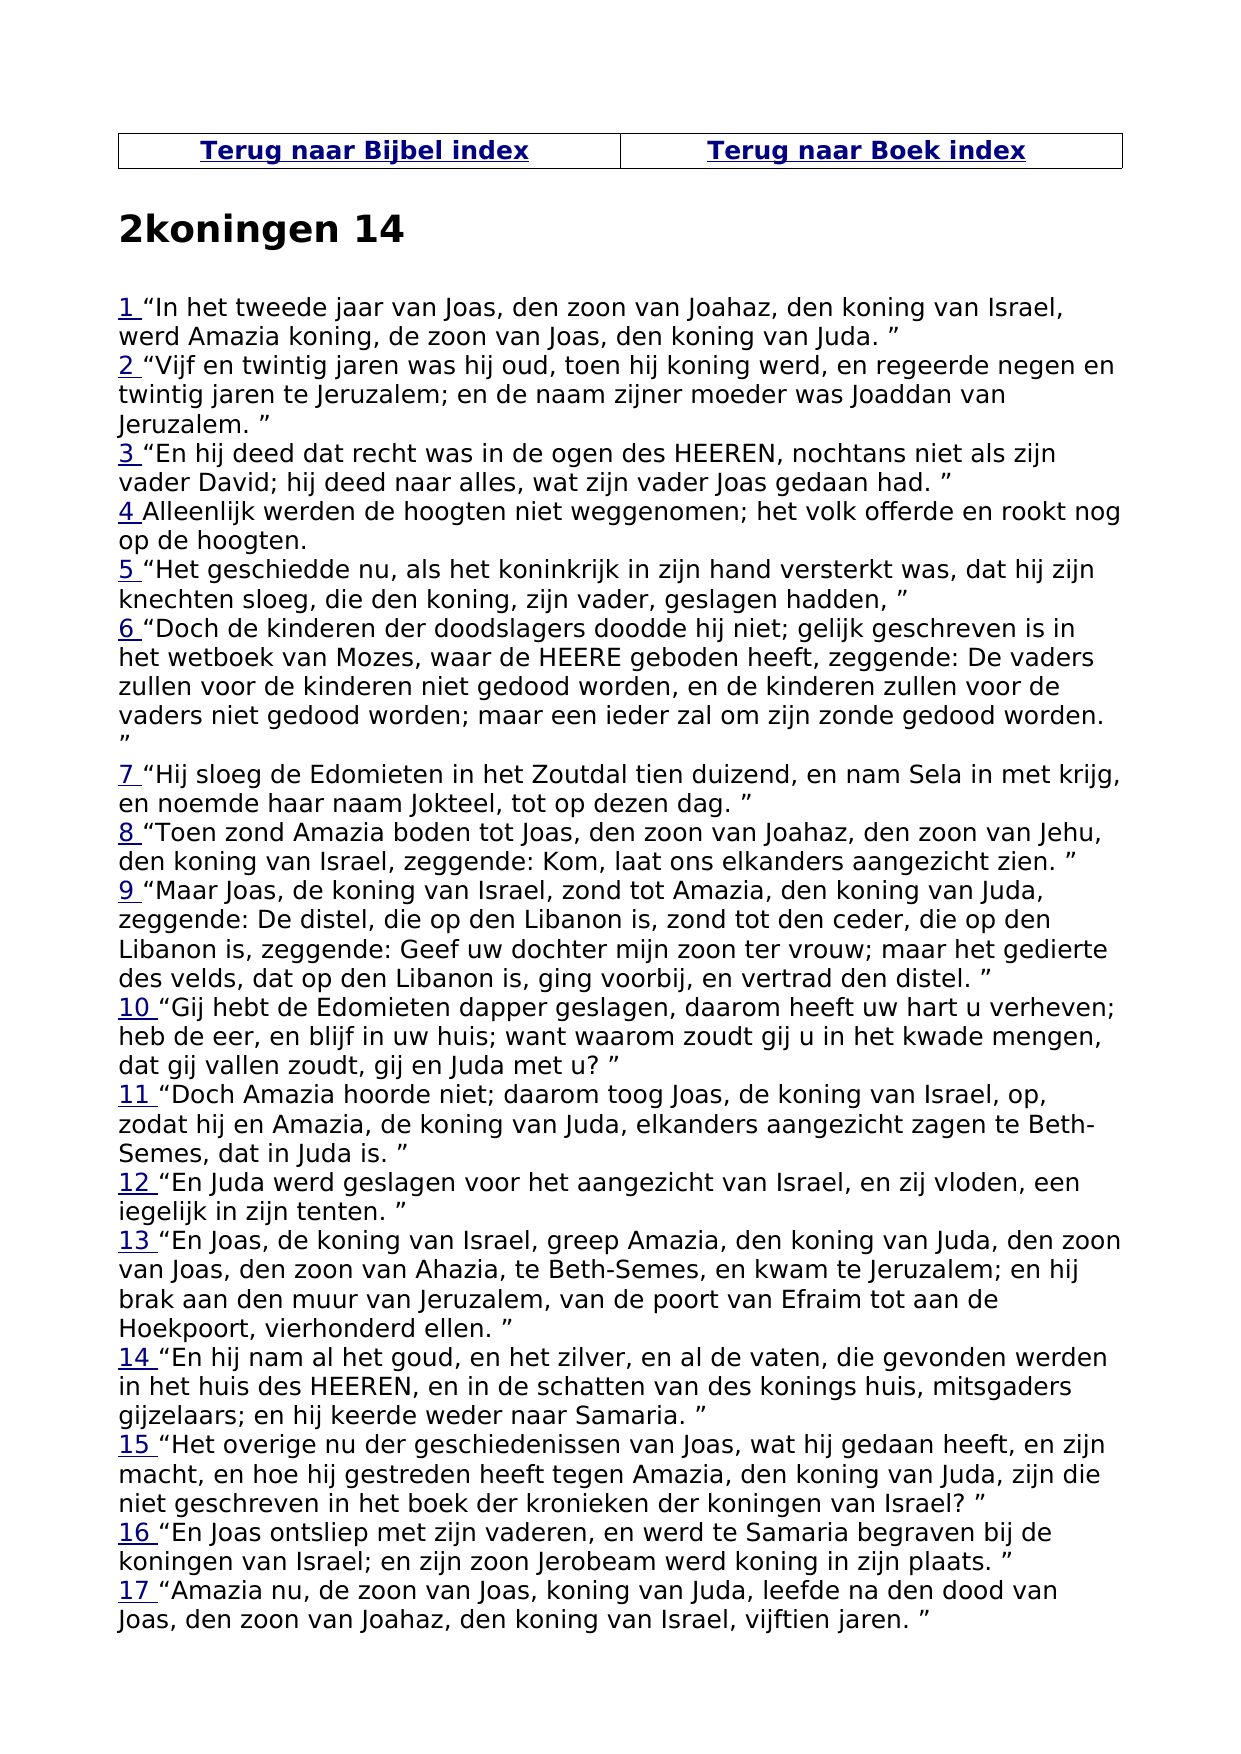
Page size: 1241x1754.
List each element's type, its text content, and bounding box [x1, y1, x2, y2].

table_header Terug naar Bijbel index [119, 134, 620, 168]
subtitle 2koningen 14 [118, 208, 1122, 252]
table_header Terug naar Boek index [621, 134, 1122, 168]
text 1 “In het tweede jaar van Joas, den zoon van Joahaz, den koning van Israel, werd Amazia koning, de zoon van Joas, den koning van Juda. ” 2 “Vijf en twintig jaren was hij oud, toen hij koning werd, en regeerde negen en twintig jaren te Jeruzalem; en de naam zijner moeder was Joaddan van Jeruzalem. ” 3 “En hij deed dat recht was in de ogen des HEEREN, nochtans niet als zijn vader David; hij deed naar alles, wat zijn vader Joas gedaan had. ” 4 Alleenlijk werden de hoogten niet weggenomen; het volk offerde en rookt nog op de hoogten. 5 “Het geschiedde nu, als het koninkrijk in zijn hand versterkt was, dat hij zijn knechten sloeg, die den koning, zijn vader, geslagen hadden, ” 6 “Doch de kinderen der doodslagers doodde hij niet; gelijk geschreven is in het wetboek van Mozes, waar de HEERE geboden heeft, zeggende: De vaders zullen voor de kinderen niet gedood worden, en de kinderen zullen voor de vaders niet gedood worden; maar een ieder zal om zijn zonde gedood worden. ” 7 “Hij sloeg de Edomieten in het Zoutdal tien duizend, en nam Sela in met krijg, en noemde haar naam Jokteel, tot op dezen dag. ” 8 “Toen zond Amazia boden tot Joas, den zoon van Joahaz, den zoon van Jehu, den koning van Israel, zeggende: Kom, laat ons elkanders aangezicht zien. ” 9 “Maar Joas, de koning van Israel, zond tot Amazia, den koning van Juda, zeggende: De distel, die op den Libanon is, zond tot den ceder, die op den Libanon is, zeggende: Geef uw dochter mijn zoon ter vrouw; maar het gedierte des velds, dat op den Libanon is, ging voorbij, en vertrad den distel. ” 10 “Gij hebt de Edomieten dapper geslagen, daarom heeft uw hart u verheven; heb de eer, en blijf in uw huis; want waarom zoudt gij u in het kwade mengen, dat gij vallen zoudt, gij en Juda met u? ” 11 “Doch Amazia hoorde niet; daarom toog Joas, de koning van Israel, op, zodat hij en Amazia, de koning van Juda, elkanders aangezicht zagen te Beth-Semes, dat in Juda is. ” 12 “En Juda werd geslagen voor het aangezicht van Israel, en zij vloden, een iegelijk in zijn tenten. ” 13 “En Joas, de koning van Israel, greep Amazia, den koning van Juda, den zoon van Joas, den zoon van Ahazia, te Beth-Semes, en kwam te Jeruzalem; en hij brak aan den muur van Jeruzalem, van de poort van Efraim tot aan de Hoekpoort, vierhonderd ellen. ” 14 “En hij nam al het goud, en het zilver, en al de vaten, die gevonden werden in het huis des HEEREN, en in de schatten van des konings huis, mitsgaders gijzelaars; en hij keerde weder naar Samaria. ” 15 “Het overige nu der geschiedenissen van Joas, wat hij gedaan heeft, en zijn macht, en hoe hij gestreden heeft tegen Amazia, den koning van Juda, zijn die niet geschreven in het boek der kronieken der koningen van Israel? ” 16 “En Joas ontsliep met zijn vaderen, en werd te Samaria begraven bij de koningen van Israel; en zijn zoon Jerobeam werd koning in zijn plaats. ” 17 “Amazia nu, de zoon van Joas, koning van Juda, leefde na den dood van Joas, den zoon van Joahaz, den koning van Israel, vijftien jaren. ” [118, 264, 1122, 1635]
